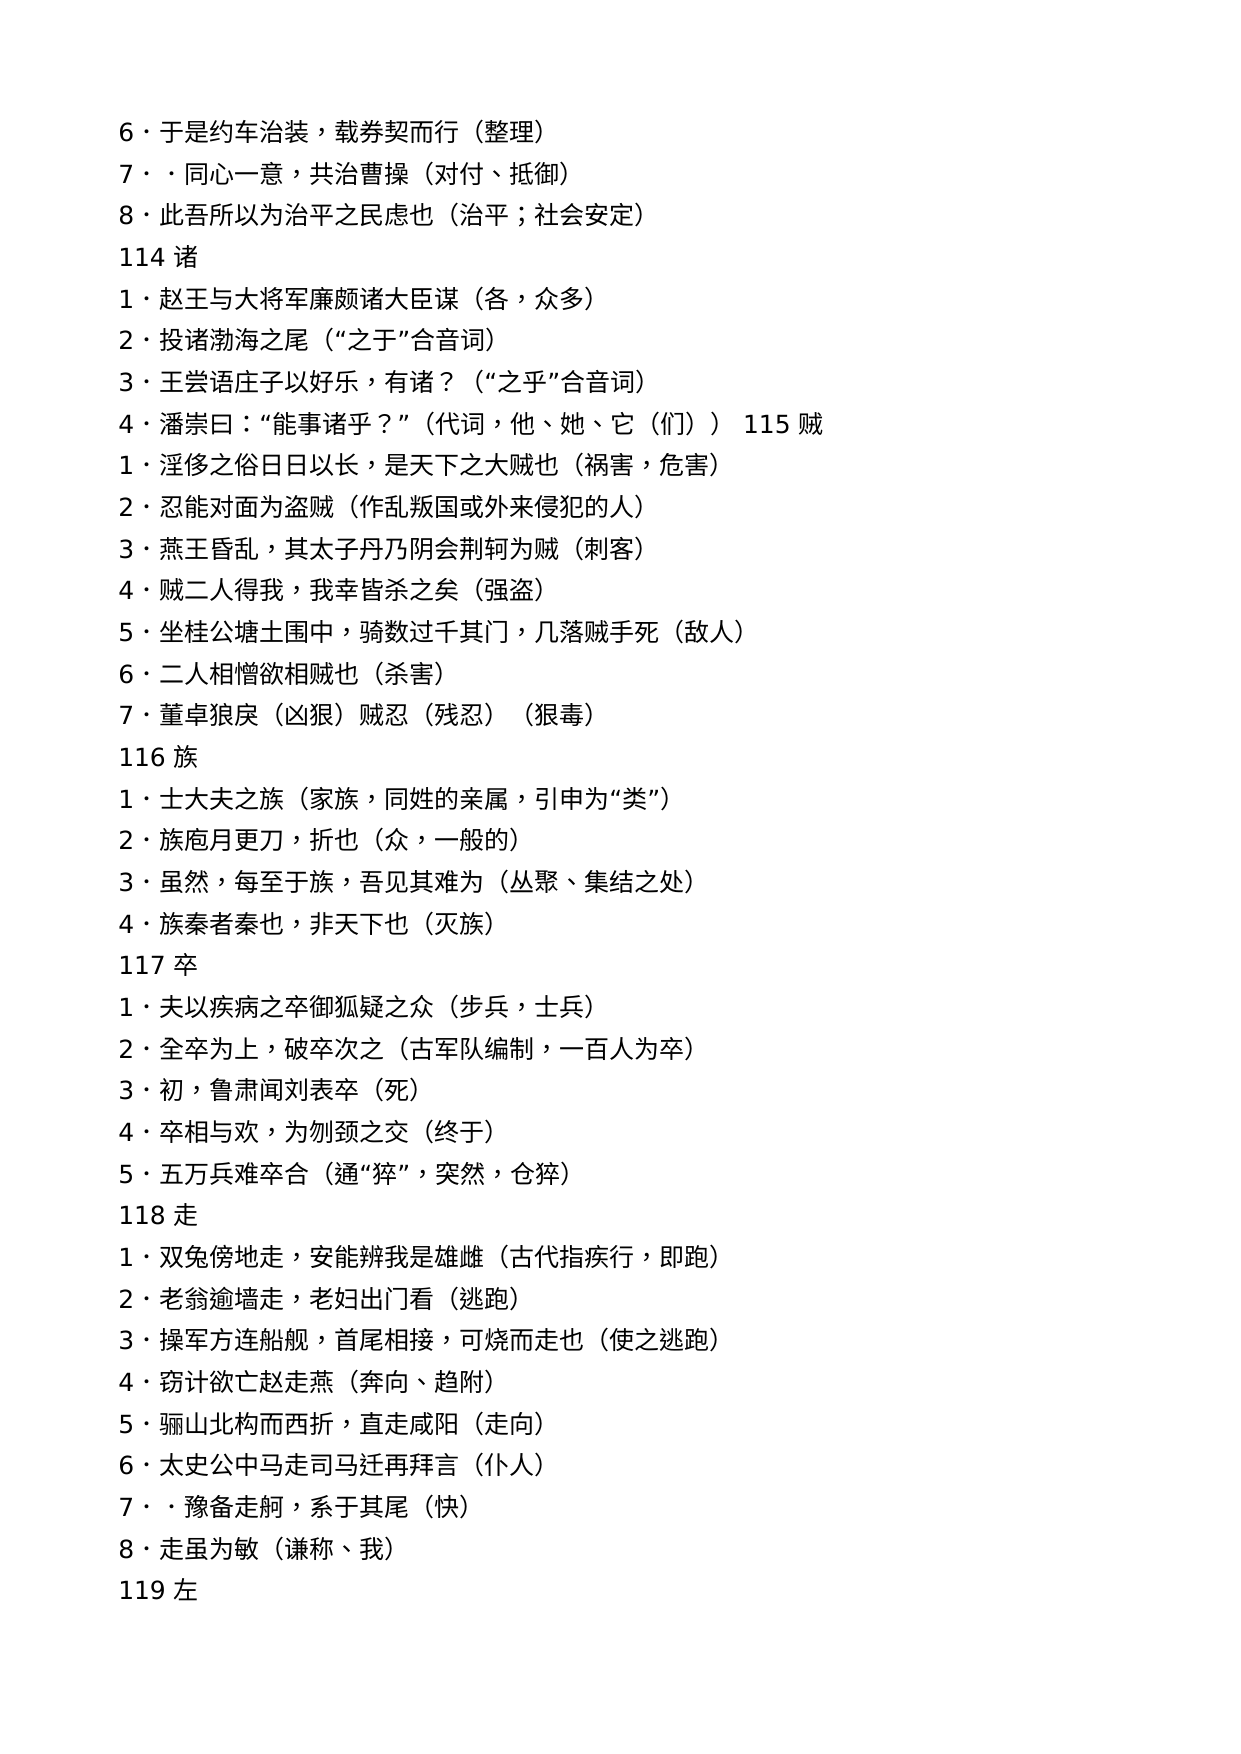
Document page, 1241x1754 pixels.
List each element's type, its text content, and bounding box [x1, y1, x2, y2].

text 2．全卒为上，破卒次之（古军队编制，一百人为卒） [118, 1035, 1122, 1064]
text 3．初，鲁肃闻刘表卒（死） [118, 1076, 1122, 1106]
text 2．族庖月更刀，折也（众，一般的） [118, 826, 1122, 856]
text 3．操军方连船舰，首尾相接，可烧而走也（使之逃跑） [118, 1326, 1122, 1356]
text 114 诸 [118, 243, 1122, 272]
text 4．潘崇曰：“能事诸乎？”（代词，他、她、它（们）） 115 贼 [118, 410, 1122, 439]
text 119 左 [118, 1576, 1122, 1606]
text 1．夫以疾病之卒御狐疑之众（步兵，士兵） [118, 993, 1122, 1022]
text 117 卒 [118, 951, 1122, 981]
text 2．忍能对面为盗贼（作乱叛国或外来侵犯的人） [118, 493, 1122, 522]
text 6．二人相憎欲相贼也（杀害） [118, 660, 1122, 689]
text 4．卒相与欢，为刎颈之交（终于） [118, 1118, 1122, 1147]
text 6．于是约车治装，载券契而行（整理） [118, 118, 1122, 147]
text 8．此吾所以为治平之民虑也（治平；社会安定） [118, 201, 1122, 231]
text 118 走 [118, 1201, 1122, 1231]
text 2．老翁逾墙走，老妇出门看（逃跑） [118, 1285, 1122, 1314]
text 4．族秦者秦也，非天下也（灭族） [118, 910, 1122, 939]
text 1．赵王与大将军廉颇诸大臣谋（各，众多） [118, 285, 1122, 314]
text 8．走虽为敏（谦称、我） [118, 1535, 1122, 1564]
text 1．双兔傍地走，安能辨我是雄雌（古代指疾行，即跑） [118, 1243, 1122, 1272]
text 3．王尝语庄子以好乐，有诸？（“之乎”合音词） [118, 368, 1122, 397]
text 1．淫侈之俗日日以长，是天下之大贼也（祸害，危害） [118, 451, 1122, 481]
text 7．．同心一意，共治曹操（对付、抵御） [118, 160, 1122, 189]
text 3．虽然，每至于族，吾见其难为（丛聚、集结之处） [118, 868, 1122, 897]
text 2．投诸渤海之尾（“之于”合音词） [118, 326, 1122, 356]
text 3．燕王昏乱，其太子丹乃阴会荆轲为贼（刺客） [118, 535, 1122, 564]
text 5．五万兵难卒合（通“猝”，突然，仓猝） [118, 1160, 1122, 1189]
text 4．窃计欲亡赵走燕（奔向、趋附） [118, 1368, 1122, 1397]
text 7．董卓狼戾（凶狠）贼忍（残忍）（狠毒） [118, 701, 1122, 731]
text 5．坐桂公塘土围中，骑数过千其门，几落贼手死（敌人） [118, 618, 1122, 647]
text 116 族 [118, 743, 1122, 772]
text 7．．豫备走舸，系于其尾（快） [118, 1493, 1122, 1522]
text 1．士大夫之族（家族，同姓的亲属，引申为“类”） [118, 785, 1122, 814]
text 6．太史公中马走司马迁再拜言（仆人） [118, 1451, 1122, 1481]
text 5．骊山北构而西折，直走咸阳（走向） [118, 1410, 1122, 1439]
text 4．贼二人得我，我幸皆杀之矣（强盗） [118, 576, 1122, 606]
